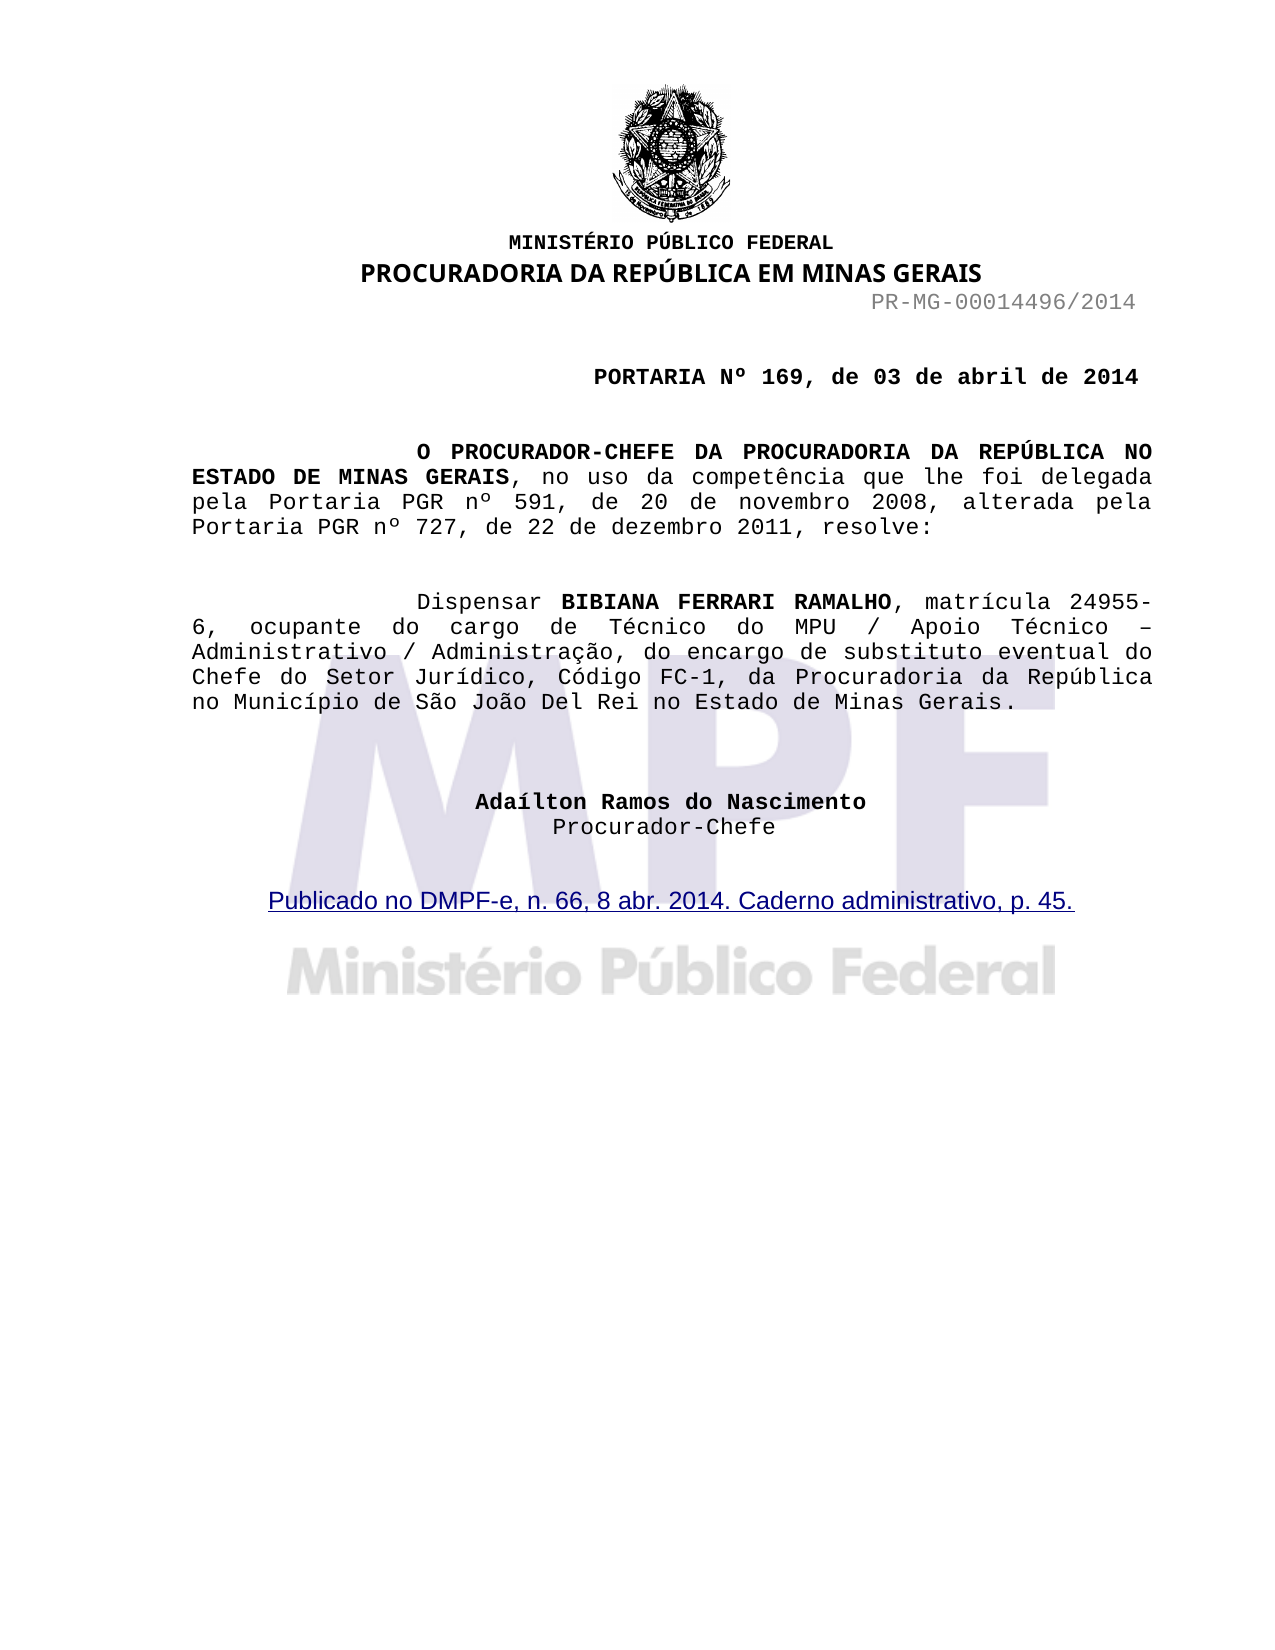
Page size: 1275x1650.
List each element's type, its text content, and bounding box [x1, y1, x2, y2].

picture [287, 839, 1055, 889]
text Dispensar BIBIANA FERRARI RAMALHO, matrícula 24955-6, ocupante do cargo de Técnico do MPU / Apoio Técnico – Administrativo / Administração, do encargo de substituto eventual do Chefe do Setor Jurídico, Código FC-1, da Procuradoria da República no Município de São João Del Rei no Estado de Minas Gerais. [192, 589, 1154, 714]
text O PROCURADOR-CHEFE DA PROCURADORIA DA REPÚBLICA NO ESTADO DE MINAS GERAIS, no uso da competência que lhe foi delegada pela Portaria PGR nº 591, de 20 de novembro 2008, alterada pela Portaria PGR nº 727, de 22 de dezembro 2011, resolve: [192, 439, 1154, 539]
text Procurador-Chefe [192, 814, 1151, 839]
text Publicado no DMPF-e, n. 66, 8 abr. 2014. Caderno administrativo, p. 45. [192, 889, 1151, 914]
text PORTARIA Nº 169, de 03 de abril de 2014 [567, 364, 1154, 389]
picture [287, 914, 1055, 995]
text Adaílton Ramos do Nascimento [192, 789, 1151, 814]
picture [287, 714, 1055, 789]
text PR-MG-00014496/2014 [567, 289, 1151, 314]
picture [612, 84, 731, 223]
